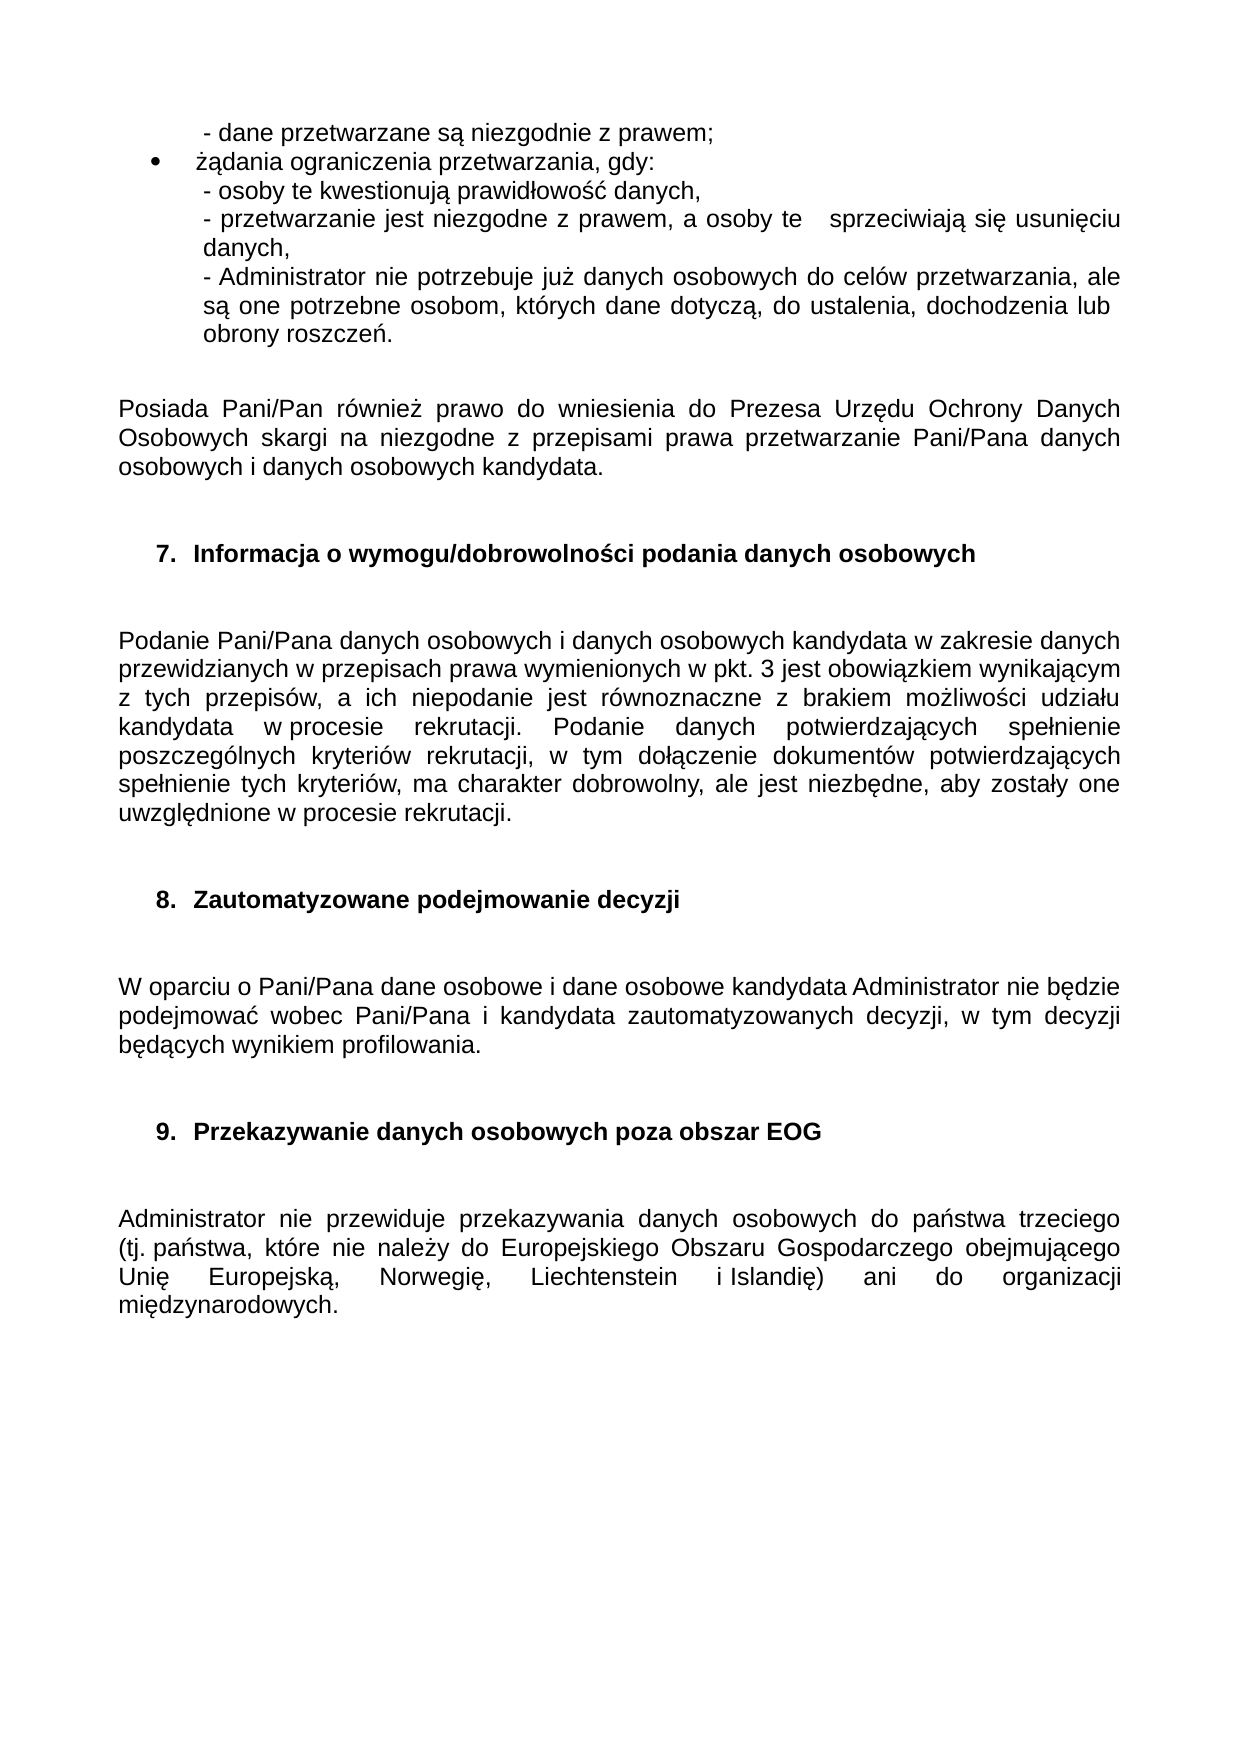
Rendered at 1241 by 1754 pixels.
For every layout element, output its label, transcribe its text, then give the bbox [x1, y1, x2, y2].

text Administrator nie przewiduje przekazywania danych osobowych do państwa trzeciego (tj. państwa, które nie należy do Europejskiego Obszaru Gospodarczego obejmującego Unię Europejską, Norwegię, Liechtenstein i Islandię) ani do organizacji międzynarodowych. [118, 1204, 1122, 1319]
list Zautomatyzowane podejmowanie decyzji [156, 885, 1122, 914]
list Informacja o wymogu/dobrowolności podania danych osobowych [156, 539, 1122, 567]
list żądania ograniczenia przetwarzania, gdy: [151, 147, 1122, 176]
list Przekazywanie danych osobowych poza obszar EOG [156, 1117, 1122, 1146]
text Podanie Pani/Pana danych osobowych i danych osobowych kandydata w zakresie danych przewidzianych w przepisach prawa wymienionych w pkt. 3 jest obowiązkiem wynikającym z tych przepisów, a ich niepodanie jest równoznaczne z brakiem możliwości udziału kandydata w procesie rekrutacji. Podanie danych potwierdzających spełnienie poszczególnych kryteriów rekrutacji, w tym dołączenie dokumentów potwierdzających spełnienie tych kryteriów, ma charakter dobrowolny, ale jest niezbędne, aby zostały one uwzględnione w procesie rekrutacji. [118, 626, 1122, 827]
text W oparciu o Pani/Pana dane osobowe i dane osobowe kandydata Administrator nie będzie podejmować wobec Pani/Pana i kandydata zautomatyzowanych decyzji, w tym decyzji będących wynikiem profilowania. [118, 972, 1122, 1059]
list - przetwarzanie jest niezgodne z prawem, a osoby te sprzeciwiają się usunięciu danych, [203, 204, 1122, 262]
list - Administrator nie potrzebuje już danych osobowych do celów przetwarzania, ale są one potrzebne osobom, których dane dotyczą, do ustalenia, dochodzenia lub obrony roszczeń. [203, 262, 1122, 348]
list - dane przetwarzane są niezgodnie z prawem; [203, 118, 1122, 147]
text Posiada Pani/Pan również prawo do wniesienia do Prezesa Urzędu Ochrony Danych Osobowych skargi na niezgodne z przepisami prawa przetwarzanie Pani/Pana danych osobowych i danych osobowych kandydata. [118, 394, 1122, 480]
list - osoby te kwestionują prawidłowość danych, [203, 176, 1122, 204]
